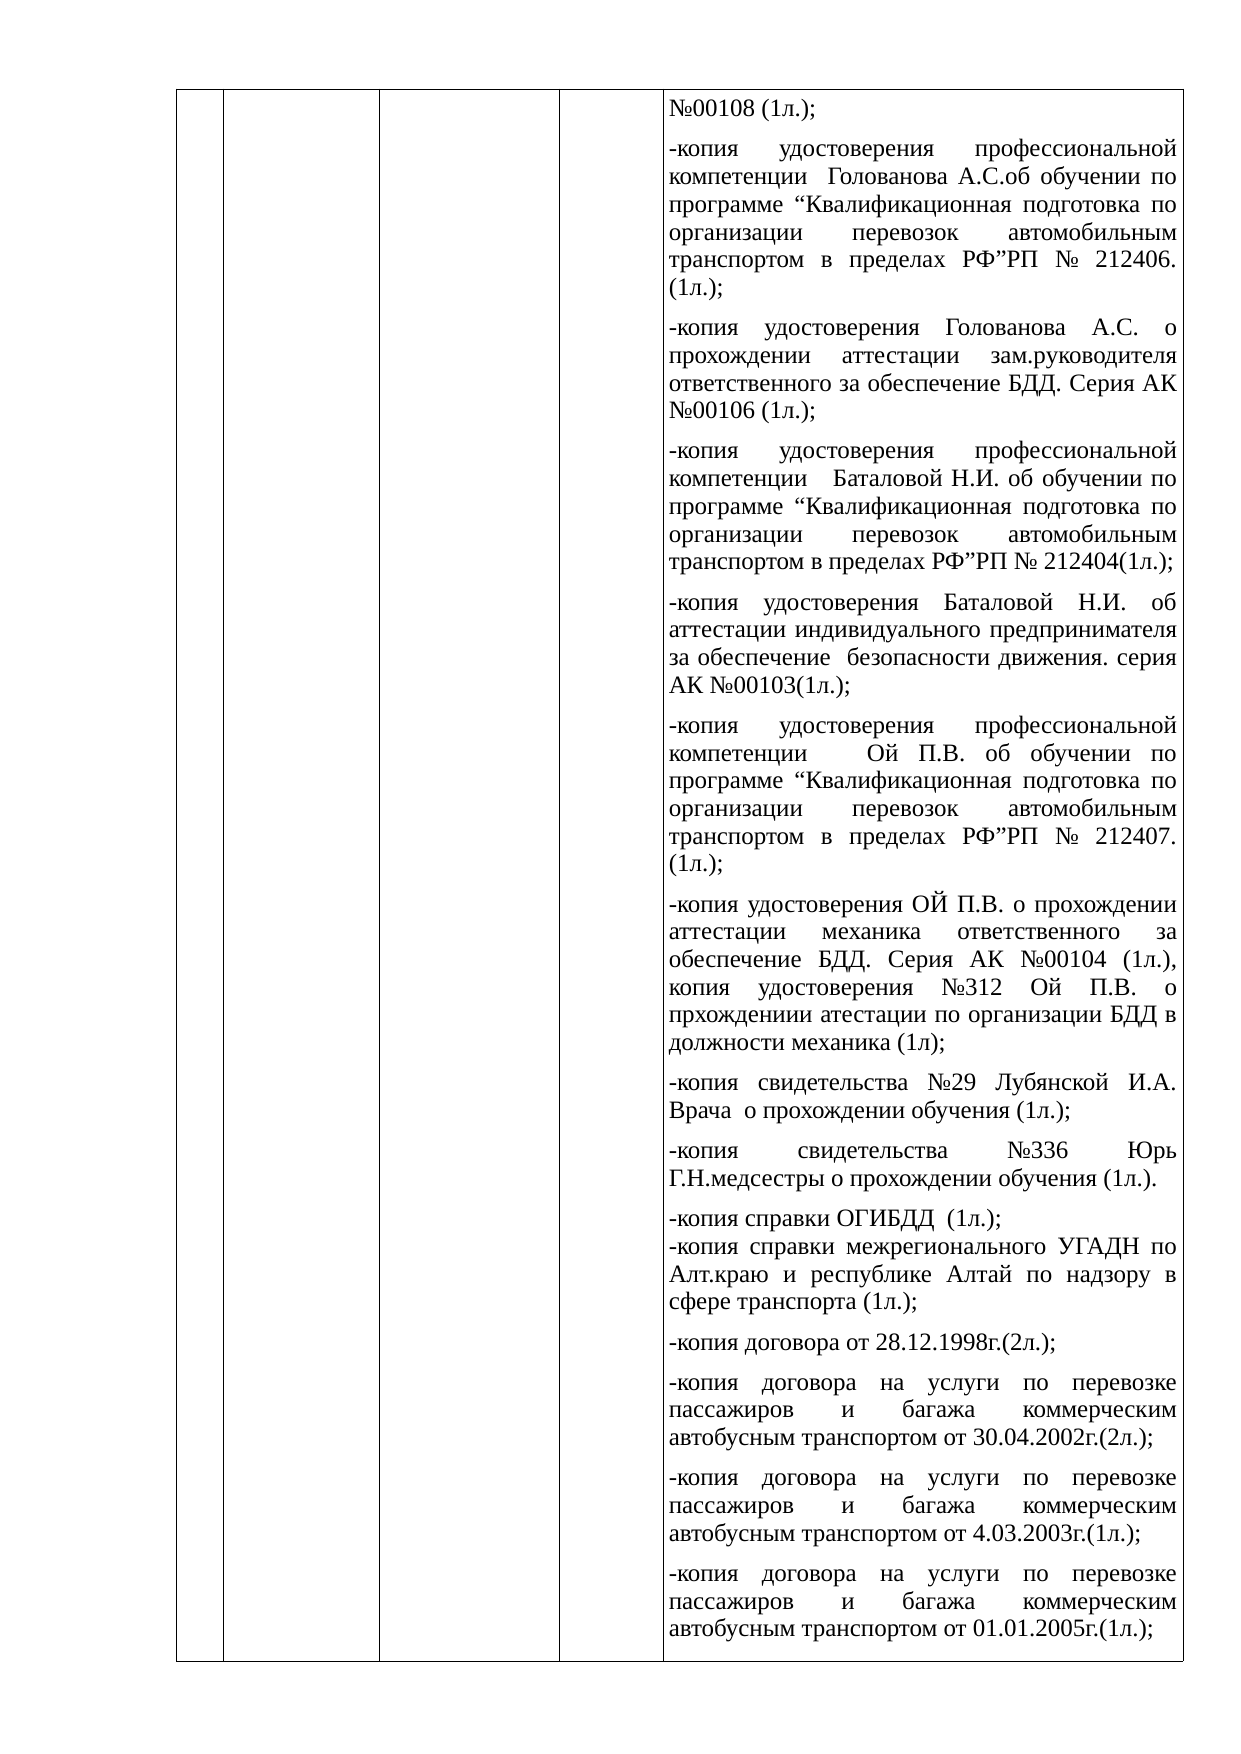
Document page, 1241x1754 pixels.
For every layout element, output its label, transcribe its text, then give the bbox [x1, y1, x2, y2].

table_cell [560, 90, 663, 1661]
table_cell [177, 90, 223, 1661]
table_cell [224, 90, 379, 1661]
table_cell [380, 90, 559, 1661]
table_cell №00108 (1л.); -копия удостоверения профессиональной компетенции Голованова А.С.об обучении по программе “Квалификационная подготовка по организации перевозок автомобильным транспортом в пределах РФ”РП № 212406.(1л.); -копия удостоверения Голованова А.С. о прохождении аттестации зам.руководителя ответственного за обеспечение БДД. Серия АК №00106 (1л.); -копия удостоверения профессиональной компетенции Баталовой Н.И. об обучении по программе “Квалификационная подготовка по организации перевозок автомобильным транспортом в пределах РФ”РП № 212404(1л.); -копия удостоверения Баталовой Н.И. об аттестации индивидуального предпринимателя за обеспечение безопасности движения. серия АК №00103(1л.); -копия удостоверения профессиональной компетенции Ой П.В. об обучении по программе “Квалификационная подготовка по организации перевозок автомобильным транспортом в пределах РФ”РП № 212407.(1л.); -копия удостоверения ОЙ П.В. о прохождении аттестации механика ответственного за обеспечение БДД. Серия АК №00104 (1л.), копия удостоверения №312 Ой П.В. о прхождениии атестации по организации БДД в должности механика (1л); -копия свидетельства №29 Лубянской И.А. Врача о прохождении обучения (1л.); -копия свидетельства №336 Юрь Г.Н.медсестры о прохождении обучения (1л.). -копия справки ОГИБДД (1л.); -копия справки межрегионального УГАДН по Алт.краю и республике Алтай по надзору в сфере транспорта (1л.); -копия договора от 28.12.1998г.(2л.); -копия договора на услуги по перевозке пассажиров и багажа коммерческим автобусным транспортом от 30.04.2002г.(2л.); -копия договора на услуги по перевозке пассажиров и багажа коммерческим автобусным транспортом от 4.03.2003г.(1л.); -копия договора на услуги по перевозке пассажиров и багажа коммерческим автобусным транспортом от 01.01.2005г.(1л.); [664, 90, 1183, 1661]
